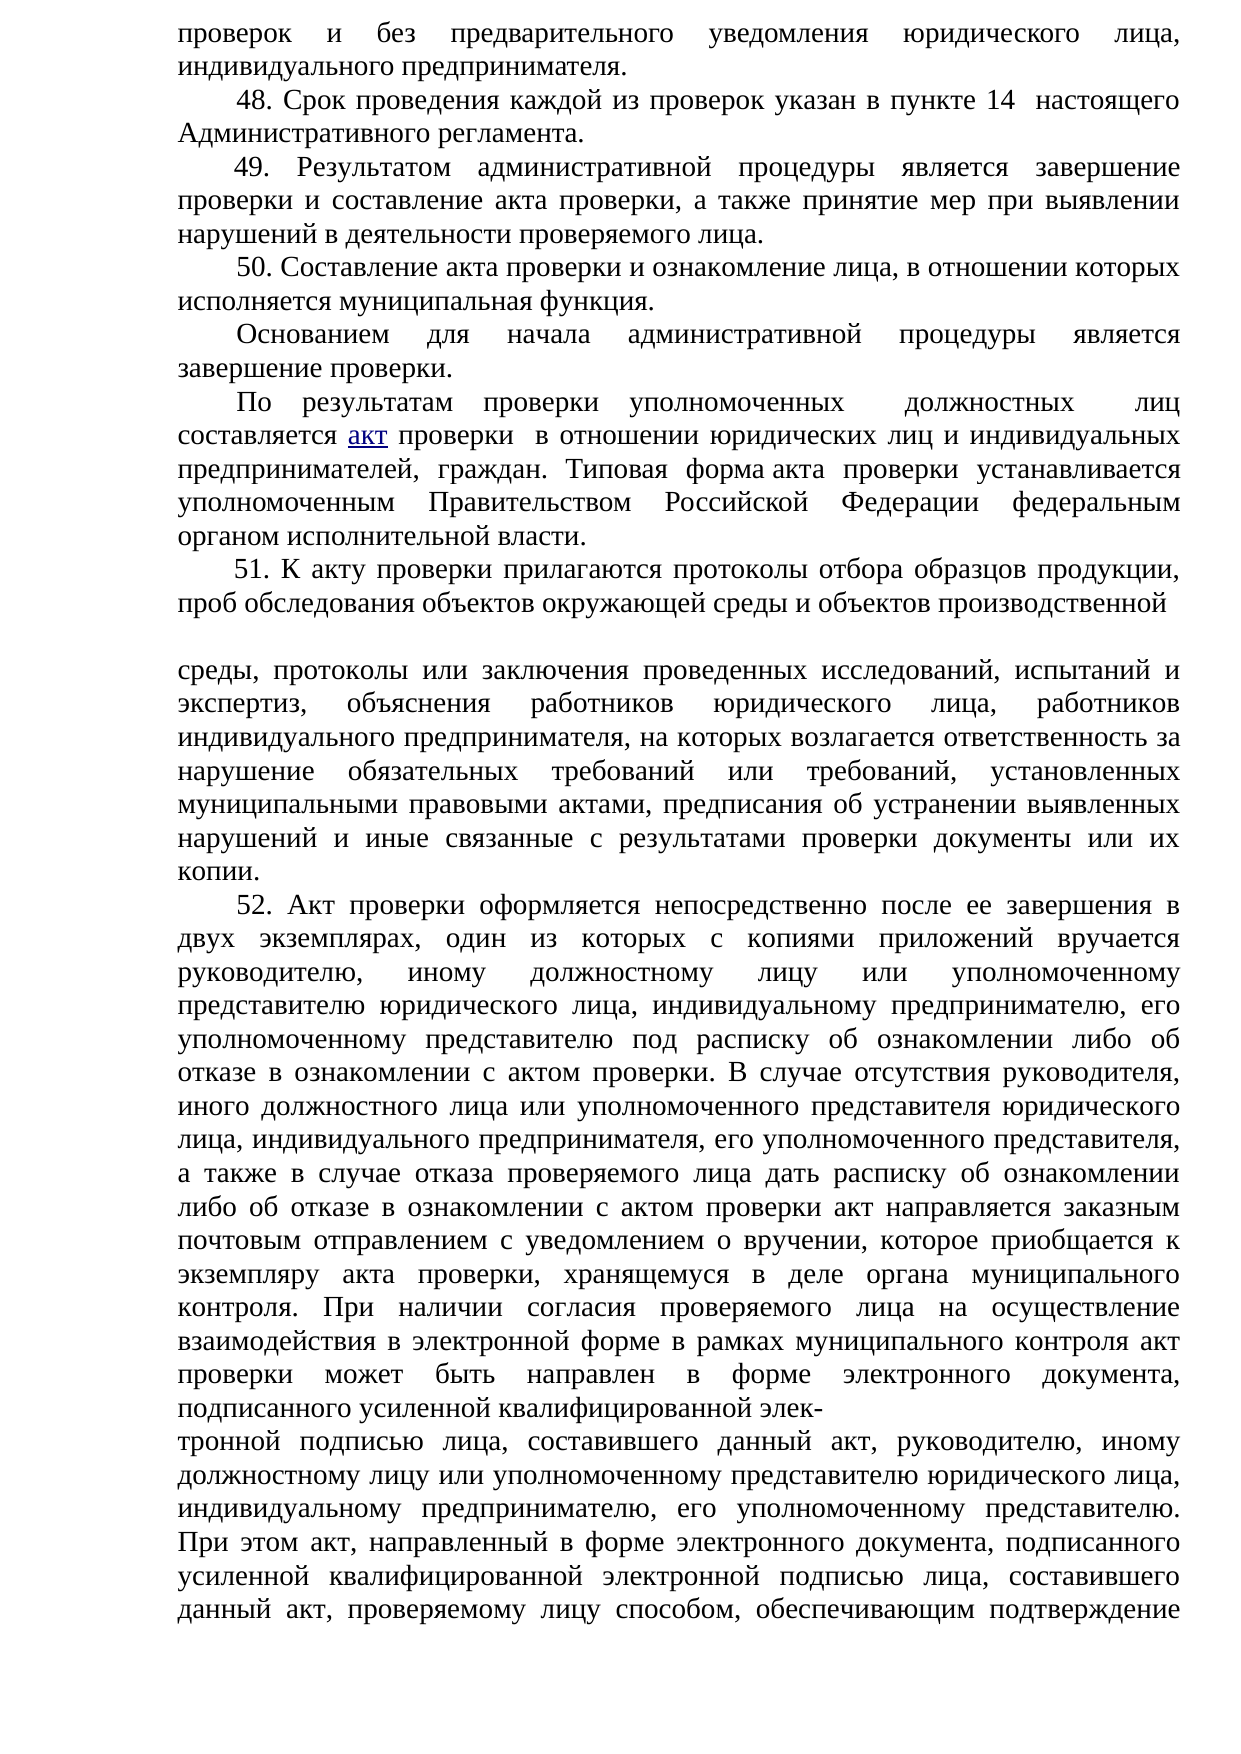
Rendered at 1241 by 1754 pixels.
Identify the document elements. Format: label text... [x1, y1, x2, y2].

text 48. Срок проведения каждой из проверок указан в пункте 14 настоящего Административного регламента. [177, 82, 1181, 149]
text 49. Результатом административной процедуры является завершение проверки и составление акта проверки, а также принятие мер при выявлении нарушений в деятельности проверяемого лица. [177, 149, 1181, 249]
text проверок и без предварительного уведомления юридического лица, индивидуального предпринимателя. [177, 15, 1181, 82]
text среды, протоколы или заключения проведенных исследований, испытаний и экспертиз, объяснения работников юридического лица, работников индивидуального предпринимателя, на которых возлагается ответственность за нарушение обязательных требований или требований, установленных муниципальными правовыми актами, предписания об устранении выявленных нарушений и иные связанные с результатами проверки документы или их копии. [177, 652, 1181, 887]
text 52. Акт проверки оформляется непосредственно после ее завершения в двух экземплярах, один из которых с копиями приложений вручается руководителю, иному должностному лицу или уполномоченному представителю юридического лица, индивидуальному предпринимателю, его уполномоченному представителю под расписку об ознакомлении либо об отказе в ознакомлении с актом проверки. В случае отсутствия руководителя, иного должностного лица или уполномоченного представителя юридического лица, индивидуального предпринимателя, его уполномоченного представителя, а также в случае отказа проверяемого лица дать расписку об ознакомлении либо об отказе в ознакомлении с актом проверки акт направляется заказным почтовым отправлением с уведомлением о вручении, которое приобщается к экземпляру акта проверки, хранящемуся в деле органа муниципального контроля. При наличии согласия проверяемого лица на осуществление взаимодействия в электронной форме в рамках муниципального контроля акт проверки может быть направлен в форме электронного документа, подписанного усиленной квалифицированной элек- [177, 887, 1181, 1423]
text тронной подписью лица, составившего данный акт, руководителю, иному должностному лицу или уполномоченному представителю юридического лица, индивидуальному предпринимателю, его уполномоченному представителю. При этом акт, направленный в форме электронного документа, подписанного усиленной квалифицированной электронной подписью лица, составившего данный акт, проверяемому лицу способом, обеспечивающим подтверждение [177, 1423, 1181, 1625]
text Основанием для начала административной процедуры является завершение проверки. [177, 317, 1181, 384]
text 51. К акту проверки прилагаются протоколы отбора образцов продукции, проб обследования объектов окружающей среды и объектов производственной [177, 551, 1181, 618]
text 50. Составление акта проверки и ознакомление лица, в отношении которых исполняется муниципальная функция. [177, 249, 1181, 317]
text По результатам проверки уполномоченных должностных лиц составляется акт проверки в отношении юридических лиц и индивидуальных предпринимателей, граждан. Типовая форма акта проверки устанавливается уполномоченным Правительством Российской Федерации федеральным органом исполнительной власти. [177, 384, 1181, 551]
